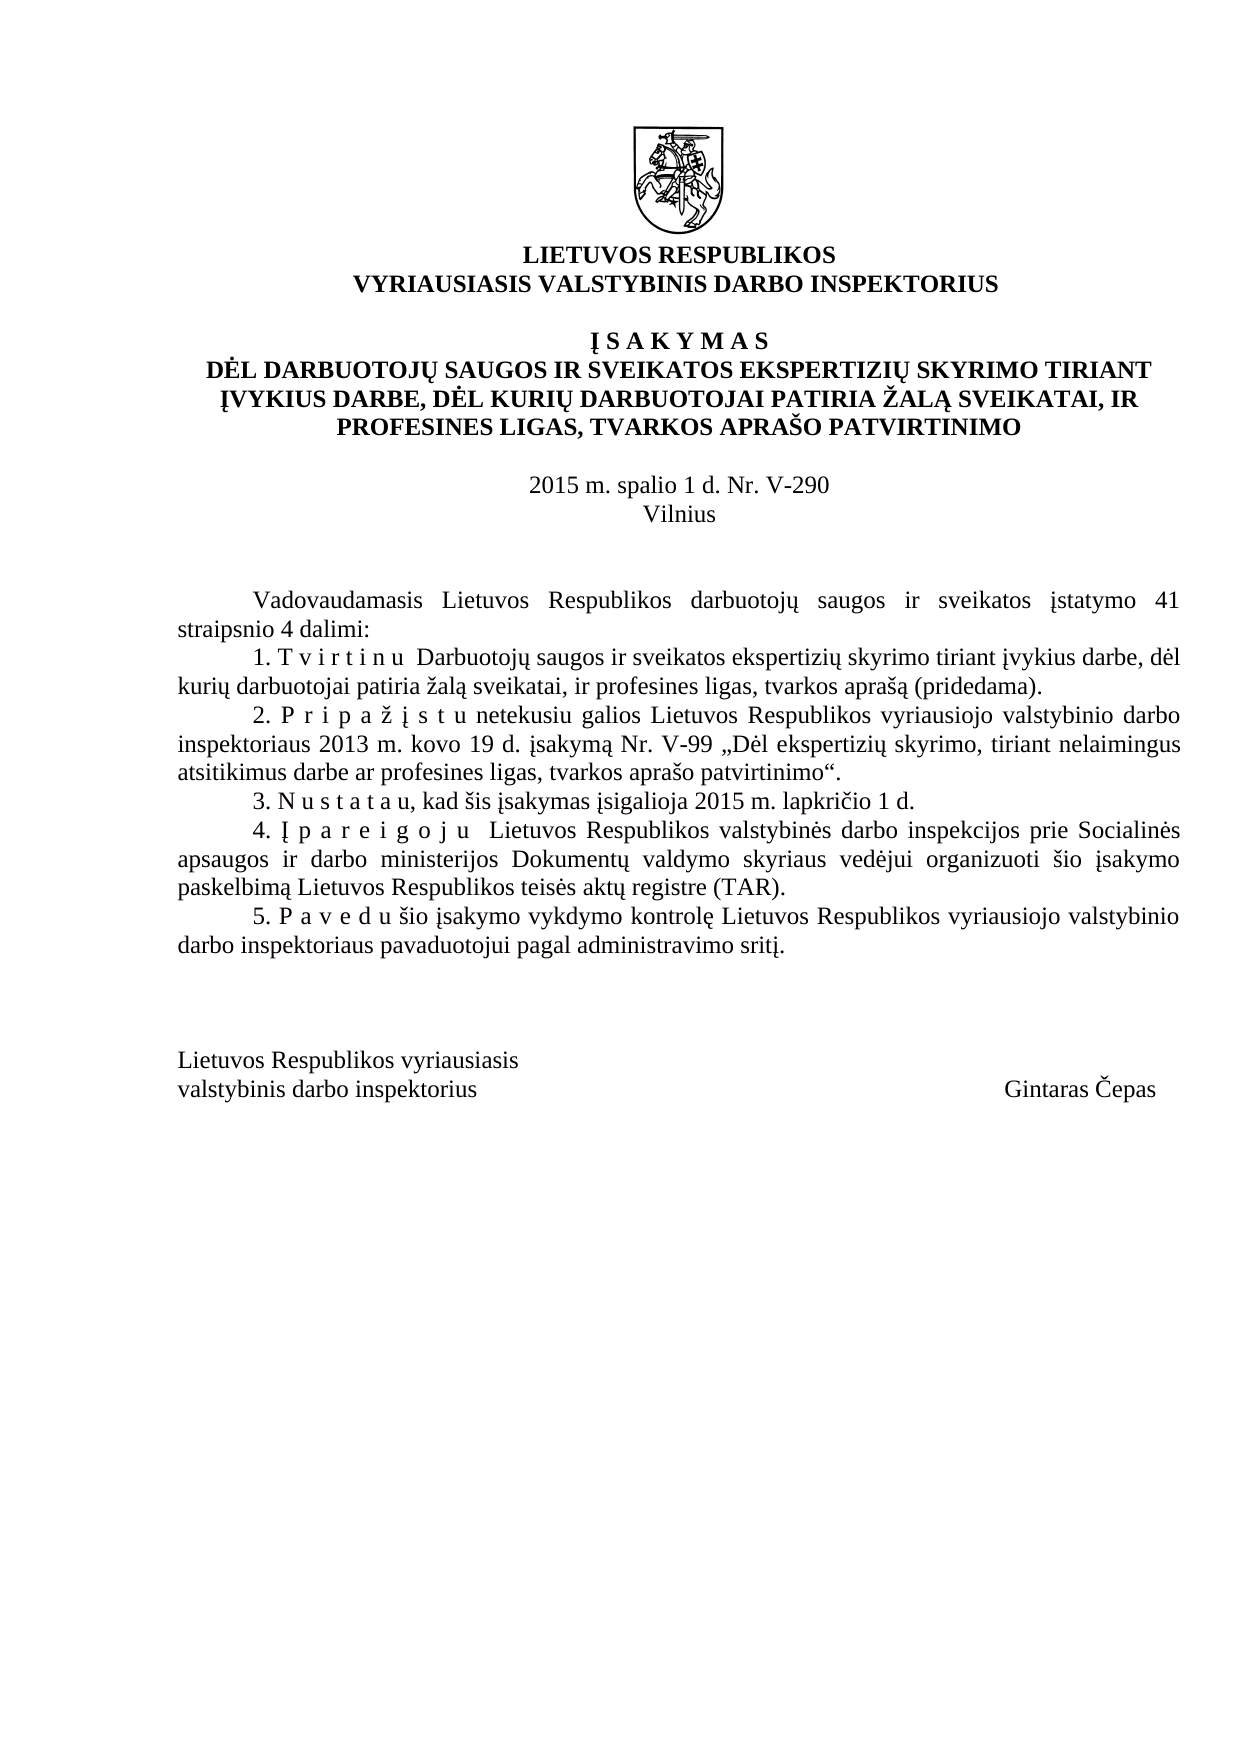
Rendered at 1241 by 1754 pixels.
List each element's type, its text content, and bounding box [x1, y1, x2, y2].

text 4. Į p a r e i g o j u Lietuvos Respublikos valstybinės darbo inspekcijos prie Socialinės apsaugos ir darbo ministerijos Dokumentų valdymo skyriaus vedėjui organizuoti šio įsakymo paskelbimą Lietuvos Respublikos teisės aktų registre (TAR). [177, 815, 1181, 901]
text 2015 m. spalio 1 d. Nr. V-290 [177, 470, 1181, 499]
text 1. T v i r t i n u Darbuotojų saugos ir sveikatos ekspertizių skyrimo tiriant įvykius darbe, dėl kurių darbuotojai patiria žalą sveikatai, ir profesines ligas, tvarkos aprašą (pridedama). [177, 642, 1181, 700]
text DĖL DARBUOTOJŲ SAUGOS IR SVEIKATOS EKSPERTIZIŲ SKYRIMO TIRIANT ĮVYKIUS DARBE, DĖL KURIŲ DARBUOTOJAI PATIRIA ŽALĄ SVEIKATAI, IR PROFESINES LIGAS, TVARKOS APRAŠO PATVIRTINIMO [177, 355, 1181, 441]
text Į S A K Y M A S [177, 326, 1181, 355]
text VYRIAUSIASIS VALSTYBINIS DARBO INSPEKTORIUS [177, 269, 1181, 297]
text Vadovaudamasis Lietuvos Respublikos darbuotojų saugos ir sveikatos įstatymo 41 straipsnio 4 dalimi: [177, 585, 1181, 642]
text Lietuvos Respublikos vyriausiasis [177, 1045, 1181, 1074]
text 2. P r i p a ž į s t u netekusiu galios Lietuvos Respublikos vyriausiojo valstybinio darbo inspektoriaus 2013 m. kovo 19 d. įsakymą Nr. V-99 „Dėl ekspertizių skyrimo, tiriant nelaimingus atsitikimus darbe ar profesines ligas, tvarkos aprašo patvirtinimo“. [177, 700, 1181, 786]
text 5. P a v e d u šio įsakymo vykdymo kontrolę Lietuvos Respublikos vyriausiojo valstybinio darbo inspektoriaus pavaduotojui pagal administravimo sritį. [177, 901, 1181, 959]
text valstybinis darbo inspektorius Gintaras Čepas [177, 1074, 1181, 1102]
text Vilnius [177, 499, 1181, 527]
text 3. N u s t a t a u, kad šis įsakymas įsigalioja 2015 m. lapkričio 1 d. [177, 786, 1181, 815]
text LIETUVOS RESPUBLIKOS [177, 240, 1181, 269]
